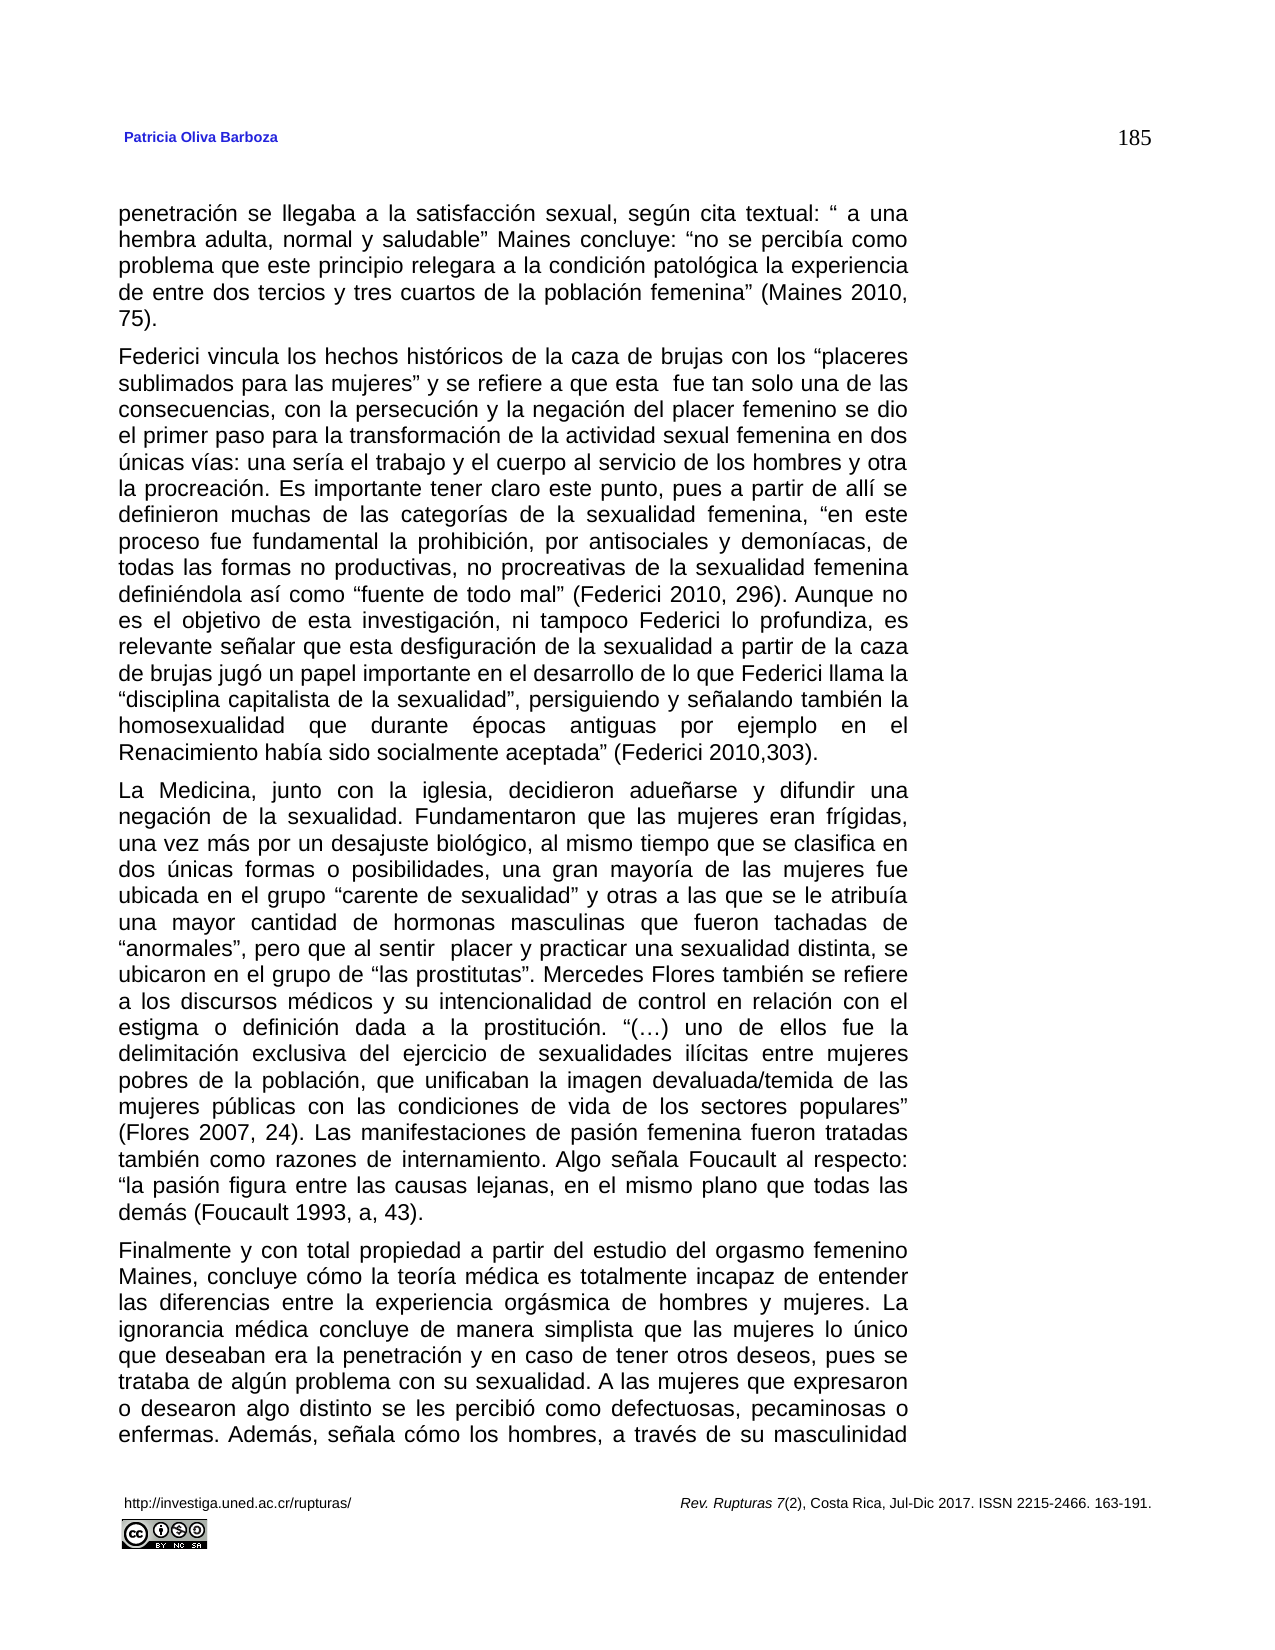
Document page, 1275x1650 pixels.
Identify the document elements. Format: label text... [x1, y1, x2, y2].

text penetración se llegaba a la satisfacción sexual, según cita textual: “ a una hembra adulta, normal y saludable” Maines concluye: “no se percibía como problema que este principio relegara a la condición patológica la experiencia de entre dos tercios y tres cuartos de la población femenina” (Maines 2010, 75). [118, 200, 909, 332]
text Federici vincula los hechos históricos de la caza de brujas con los “placeres sublimados para las mujeres” y se refiere a que esta fue tan solo una de las consecuencias, con la persecución y la negación del placer femenino se dio el primer paso para la transformación de la actividad sexual femenina en dos únicas vías: una sería el trabajo y el cuerpo al servicio de los hombres y otra la procreación. Es importante tener claro este punto, pues a partir de allí se definieron muchas de las categorías de la sexualidad femenina, “en este proceso fue fundamental la prohibición, por antisociales y demoníacas, de todas las formas no productivas, no procreativas de la sexualidad femenina definiéndola así como “fuente de todo mal” (Federici 2010, 296). Aunque no es el objetivo de esta investigación, ni tampoco Federici lo profundiza, es relevante señalar que esta desfiguración de la sexualidad a partir de la caza de brujas jugó un papel importante en el desarrollo de lo que Federici llama la “disciplina capitalista de la sexualidad”, persiguiendo y señalando también la homosexualidad que durante épocas antiguas por ejemplo en el Renacimiento había sido socialmente aceptada” (Federici 2010,303). [118, 343, 909, 765]
picture [121, 1519, 208, 1549]
text Finalmente y con total propiedad a partir del estudio del orgasmo femenino Maines, concluye cómo la teoría médica es totalmente incapaz de entender las diferencias entre la experiencia orgásmica de hombres y mujeres. La ignorancia médica concluye de manera simplista que las mujeres lo único que deseaban era la penetración y en caso de tener otros deseos, pues se trataba de algún problema con su sexualidad. A las mujeres que expresaron o desearon algo distinto se les percibió como defectuosas, pecaminosas o enfermas. Además, señala cómo los hombres, a través de su masculinidad [118, 1237, 909, 1447]
text La Medicina, junto con la iglesia, decidieron adueñarse y difundir una negación de la sexualidad. Fundamentaron que las mujeres eran frígidas, una vez más por un desajuste biológico, al mismo tiempo que se clasifica en dos únicas formas o posibilidades, una gran mayoría de las mujeres fue ubicada en el grupo “carente de sexualidad” y otras a las que se le atribuía una mayor cantidad de hormonas masculinas que fueron tachadas de “anormales”, pero que al sentir placer y practicar una sexualidad distinta, se ubicaron en el grupo de “las prostitutas”. Mercedes Flores también se refiere a los discursos médicos y su intencionalidad de control en relación con el estigma o definición dada a la prostitución. “(…) uno de ellos fue la delimitación exclusiva del ejercicio de sexualidades ilícitas entre mujeres pobres de la población, que unificaban la imagen devaluada/temida de las mujeres públicas con las condiciones de vida de los sectores populares” (Flores 2007, 24). Las manifestaciones de pasión femenina fueron tratadas también como razones de internamiento. Algo señala Foucault al respecto: “la pasión figura entre las causas lejanas, en el mismo plano que todas las demás (Foucault 1993, a, 43). [118, 777, 909, 1225]
